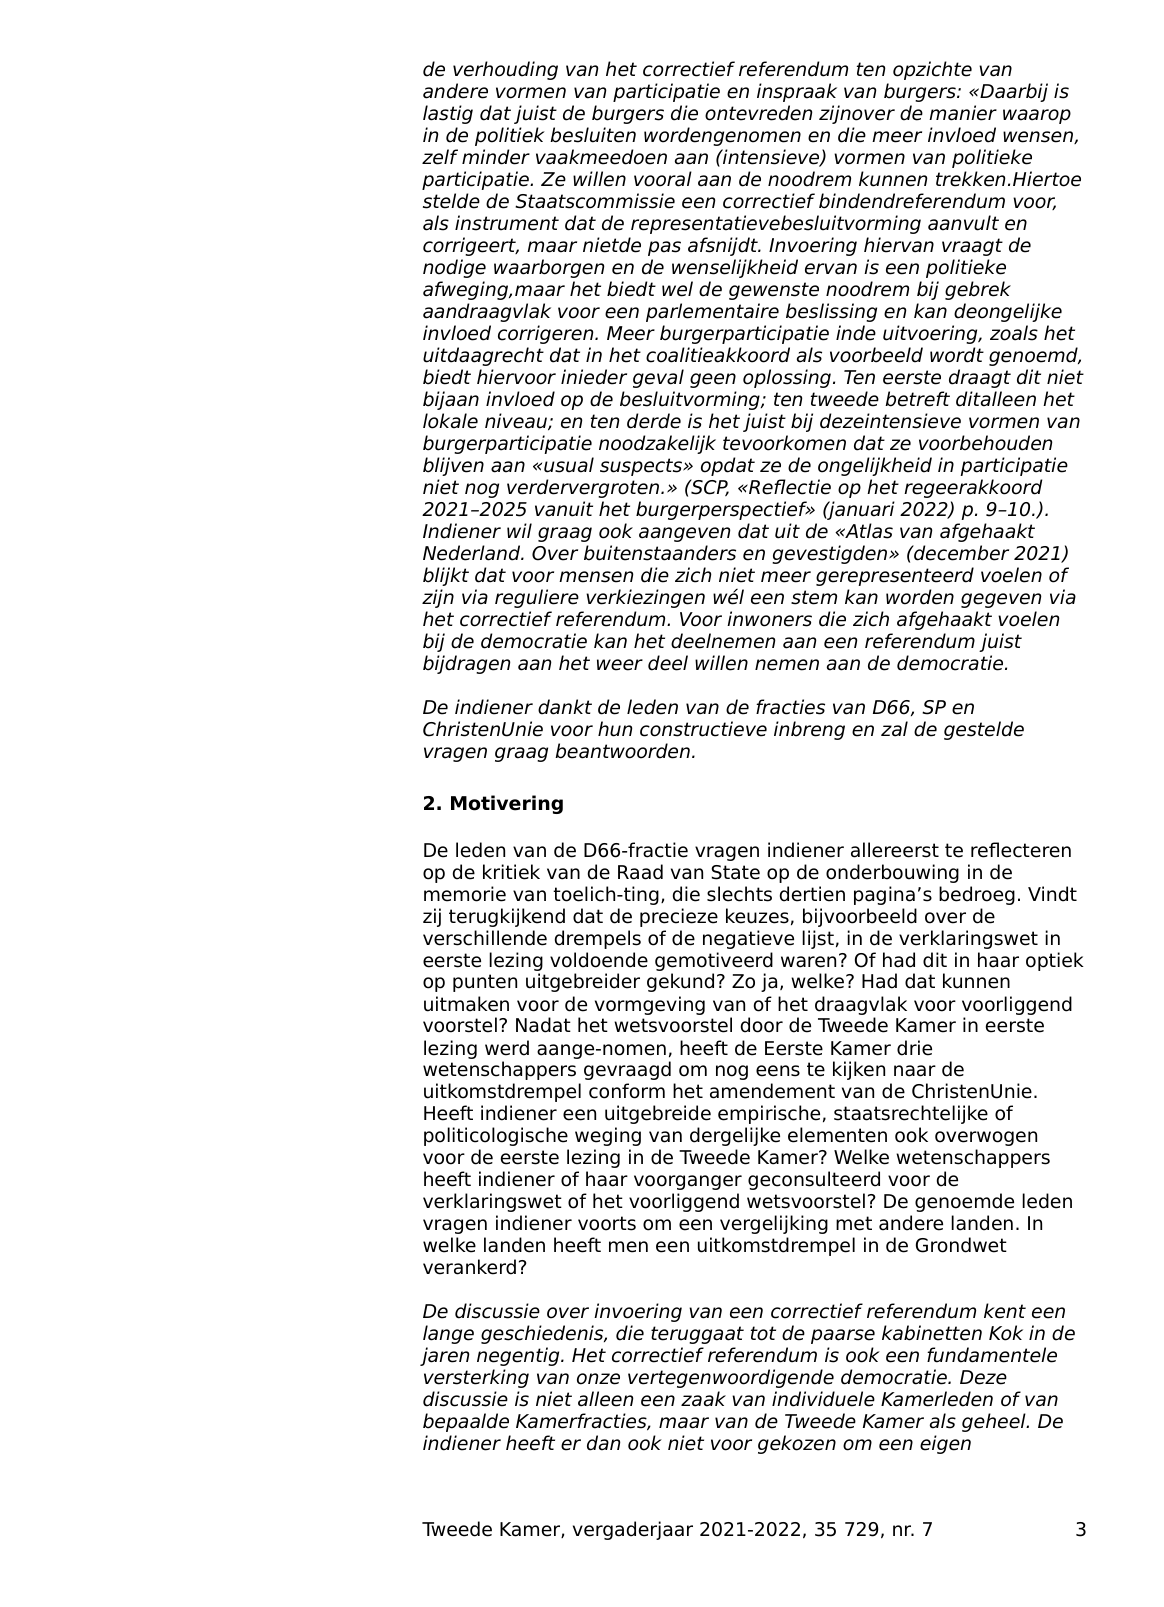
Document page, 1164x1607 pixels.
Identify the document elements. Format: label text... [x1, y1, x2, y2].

text De leden van de D66-fractie vragen indiener allereerst te reflecteren op de kritiek van de Raad van State op de onderbouwing in de memorie van toelich-ting, die slechts dertien pagina’s bedroeg. Vindt zij terugkijkend dat de precieze keuzes, bijvoorbeeld over de verschillende drempels of de negatieve lijst, in de verklaringswet in eerste lezing voldoende gemotiveerd waren? Of had dit in haar optiek op punten uitgebreider gekund? Zo ja, welke? Had dat kunnen uitmaken voor de vormgeving van of het draagvlak voor voorliggend voorstel? Nadat het wetsvoorstel door de Tweede Kamer in eerste lezing werd aange-nomen, heeft de Eerste Kamer drie wetenschappers gevraagd om nog eens te kijken naar de uitkomstdrempel conform het amendement van de ChristenUnie. Heeft indiener een uitgebreide empirische, staatsrechtelijke of politicologische weging van dergelijke elementen ook overwogen voor de eerste lezing in de Tweede Kamer? Welke wetenschappers heeft indiener of haar voorganger geconsulteerd voor de verklaringswet of het voorliggend wetsvoorstel? De genoemde leden vragen indiener voorts om een vergelijking met andere landen. In welke landen heeft men een uitkomstdrempel in de Grondwet verankerd? [422, 839, 1087, 1279]
text De indiener dankt de leden van de fracties van D66, SP en ChristenUnie voor hun constructieve inbreng en zal de gestelde vragen graag beantwoorden. [422, 697, 1087, 763]
subtitle 2. Motivering [422, 793, 1087, 814]
text de verhouding van het correctief referendum ten opzichte van andere vormen van participatie en inspraak van burgers: «Daarbij is lastig dat juist de burgers die ontevreden zijnover de manier waarop in de politiek besluiten wordengenomen en die meer invloed wensen, zelf minder vaakmeedoen aan (intensieve) vormen van politieke participatie. Ze willen vooral aan de noodrem kunnen trekken.Hiertoe stelde de Staatscommissie een correctief bindendreferendum voor, als instrument dat de representatievebesluitvorming aanvult en corrigeert, maar nietde pas afsnijdt. Invoering hiervan vraagt de nodige waarborgen en de wenselijkheid ervan is een politieke afweging,maar het biedt wel de gewenste noodrem bij gebrek aandraagvlak voor een parlementaire beslissing en kan deongelijke invloed corrigeren. Meer burgerparticipatie inde uitvoering, zoals het uitdaagrecht dat in het coalitieakkoord als voorbeeld wordt genoemd, biedt hiervoor inieder geval geen oplossing. Ten eerste draagt dit niet bijaan invloed op de besluitvorming; ten tweede betreft ditalleen het lokale niveau; en ten derde is het juist bij dezeintensieve vormen van burgerparticipatie noodzakelijk tevoorkomen dat ze voorbehouden blijven aan «usual suspects» opdat ze de ongelijkheid in participatie niet nog verdervergroten.» (SCP, «Reflectie op het regeerakkoord 2021–2025 vanuit het burgerperspectief» (januari 2022) p. 9–10.). Indiener wil graag ook aangeven dat uit de «Atlas van afgehaakt Nederland. Over buitenstaanders en gevestigden» (december 2021) blijkt dat voor mensen die zich niet meer gerepresenteerd voelen of zijn via reguliere verkiezingen wél een stem kan worden gegeven via het correctief referendum. Voor inwoners die zich afgehaakt voelen bij de democratie kan het deelnemen aan een referendum juist bijdragen aan het weer deel willen nemen aan de democratie. [422, 59, 1087, 674]
text De discussie over invoering van een correctief referendum kent een lange geschiedenis, die teruggaat tot de paarse kabinetten Kok in de jaren negentig. Het correctief referendum is ook een fundamentele versterking van onze vertegenwoordigende democratie. Deze discussie is niet alleen een zaak van individuele Kamerleden of van bepaalde Kamerfracties, maar van de Tweede Kamer als geheel. De indiener heeft er dan ook niet voor gekozen om een eigen [422, 1301, 1087, 1455]
